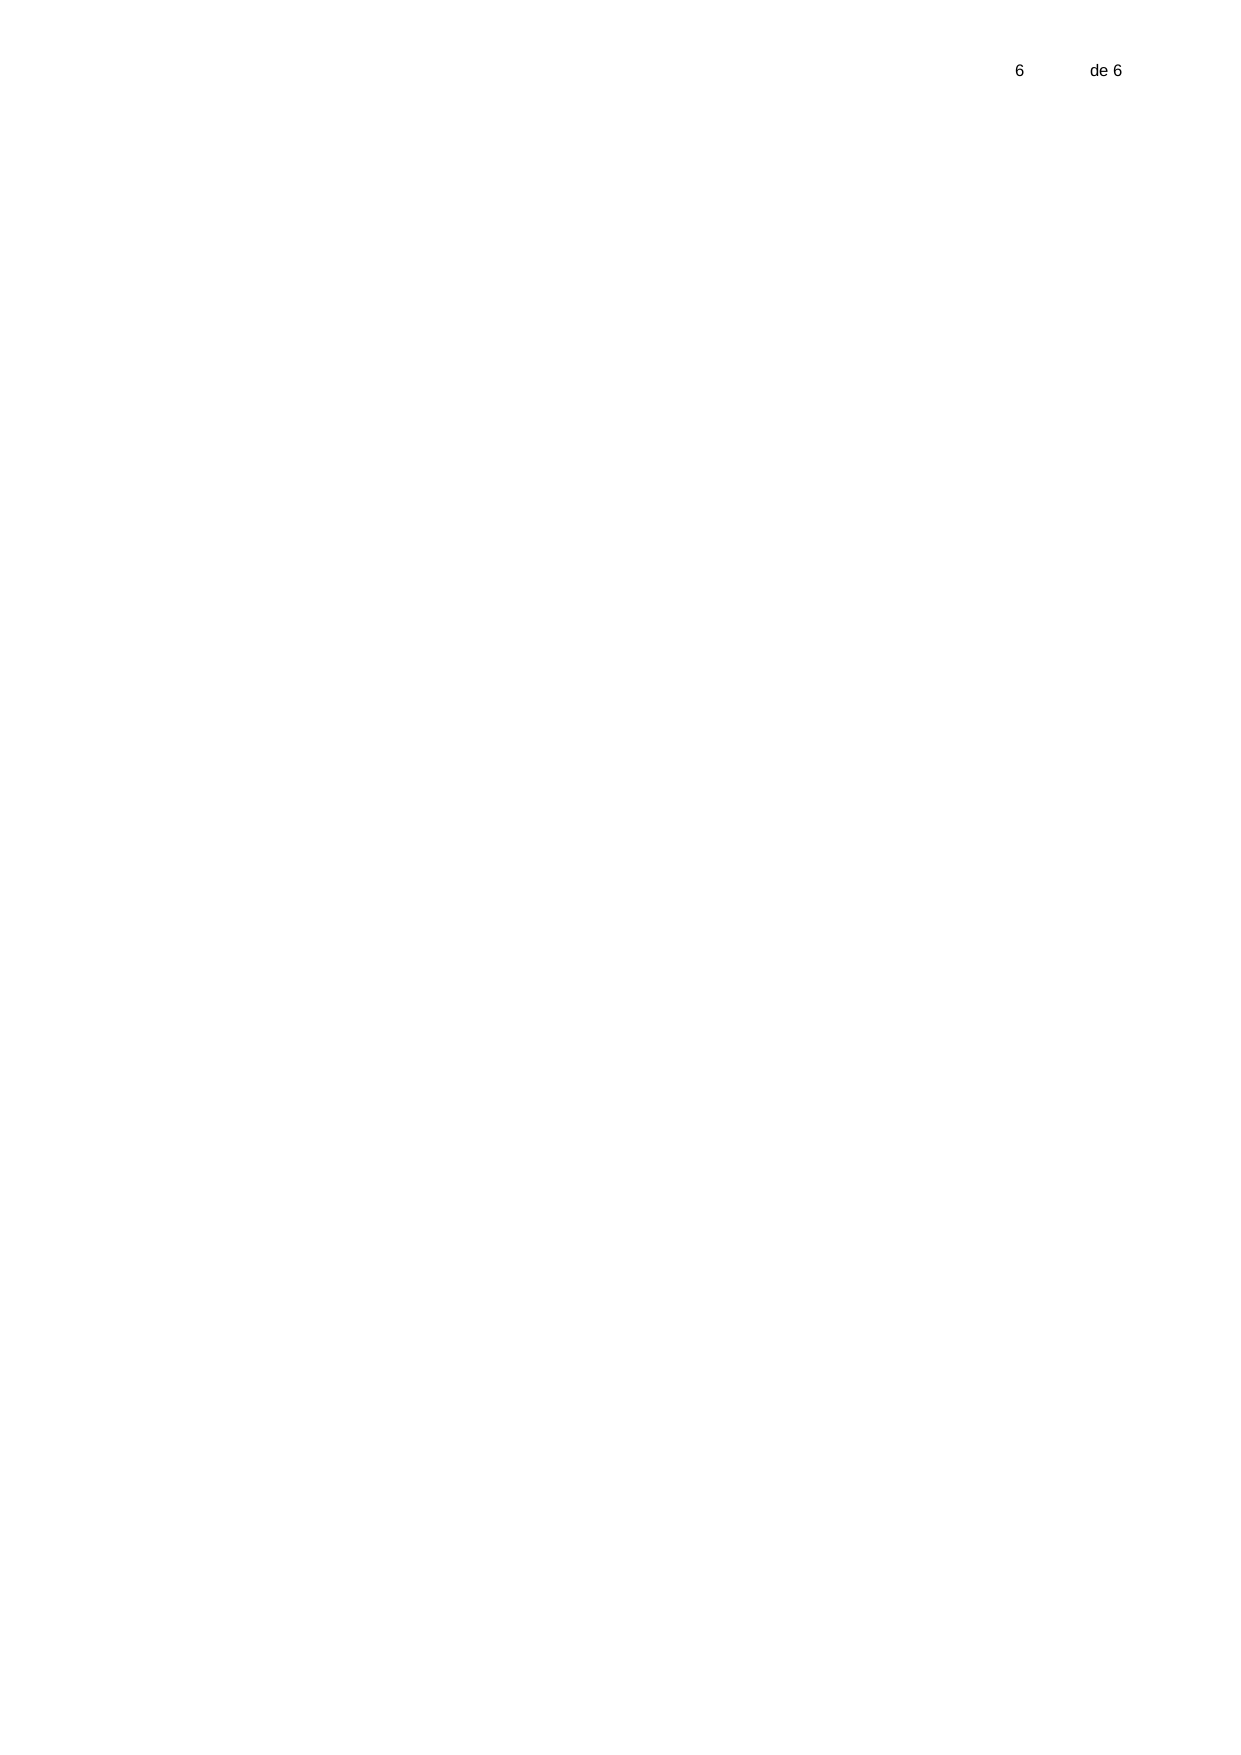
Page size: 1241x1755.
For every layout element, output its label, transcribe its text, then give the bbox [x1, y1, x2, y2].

list de 6 [62, 60, 1123, 79]
